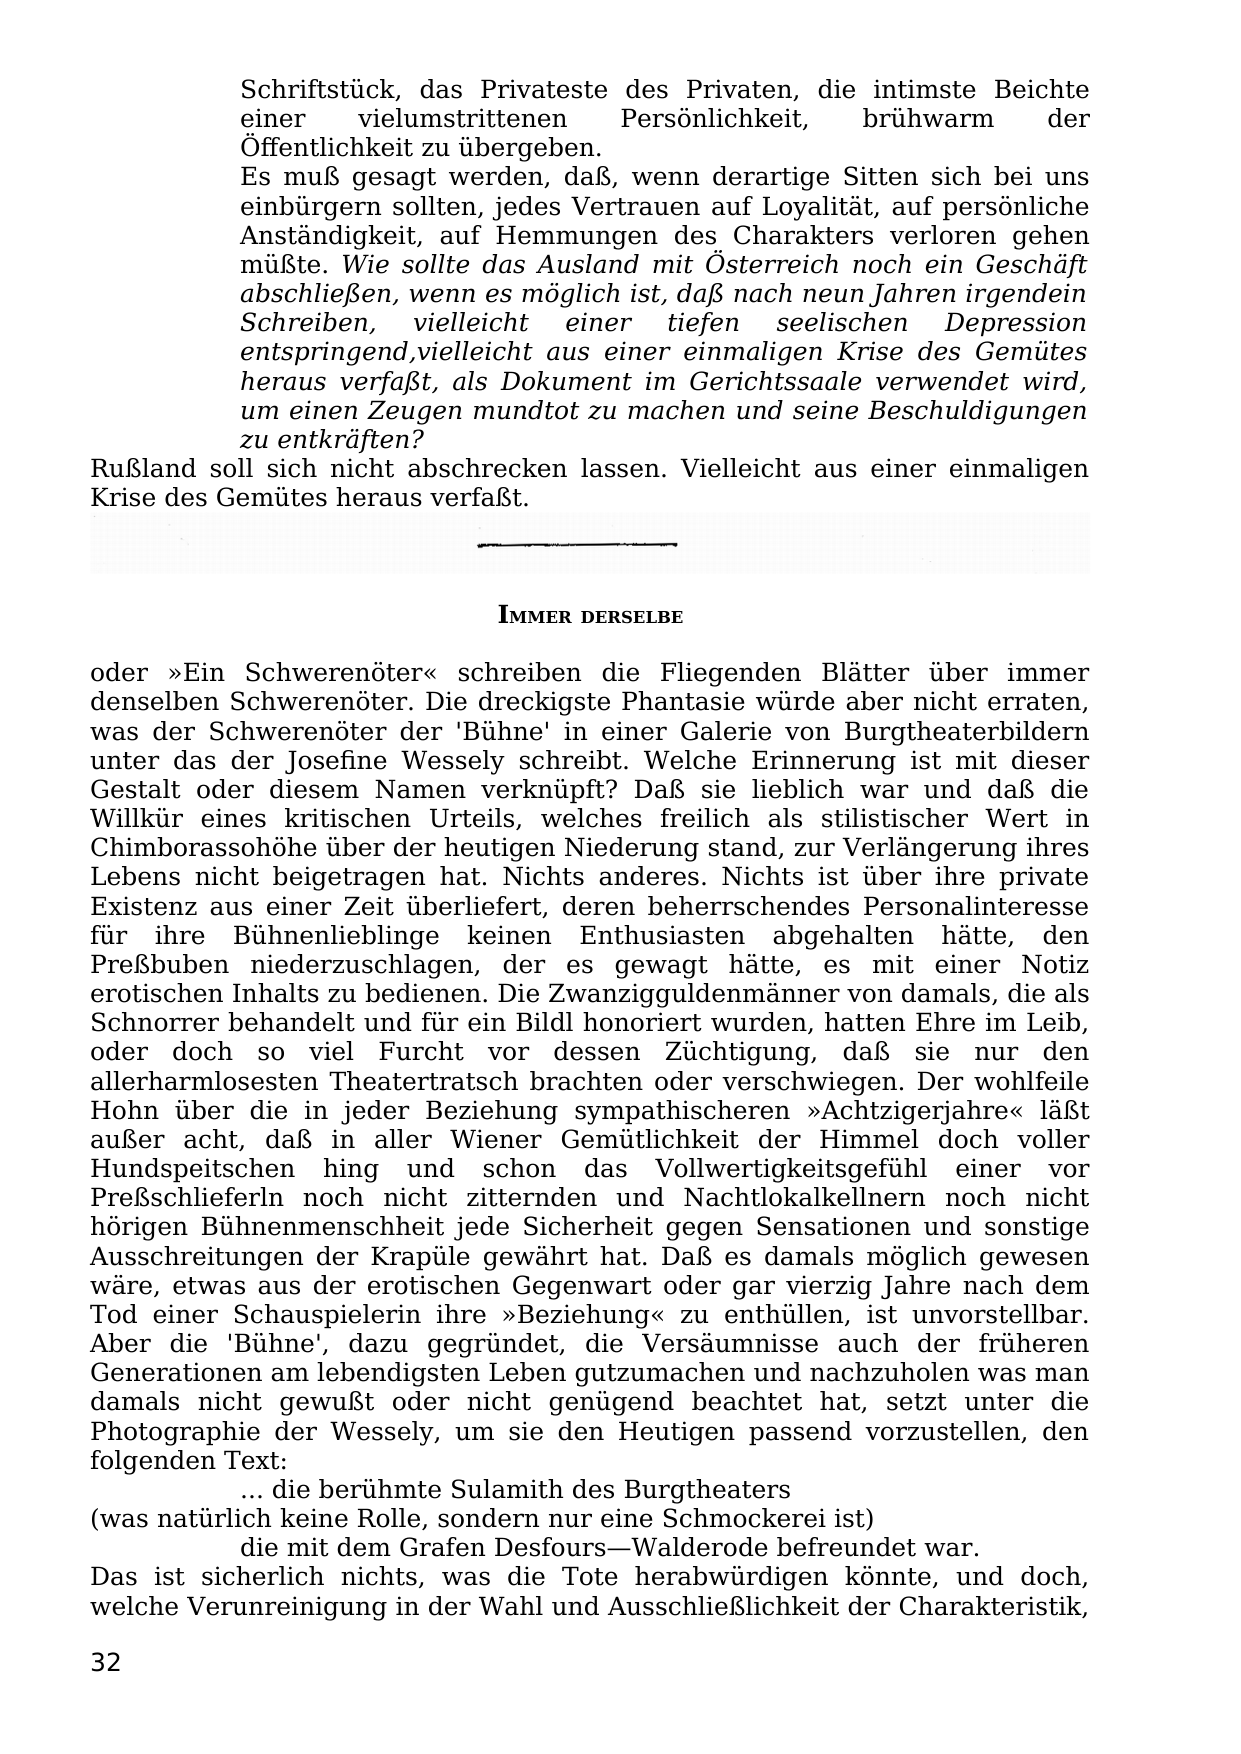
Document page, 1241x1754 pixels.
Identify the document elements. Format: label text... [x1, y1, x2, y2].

text Das ist sicherlich nichts, was die Tote herabwürdigen könnte, und doch, welche Verunreinigung in der Wahl und Ausschließlichkeit der Charakteristik, [90, 1562, 1091, 1621]
text (was natürlich keine Rolle, sondern nur eine Schmockerei ist) [90, 1504, 1091, 1533]
text oder »Ein Schwerenöter« schreiben die Fliegenden Blätter über immer denselben Schwerenöter. Die dreckigste Phantasie würde aber nicht erraten, was der Schwerenöter der 'Bühne' in einer Galerie von Burgtheaterbildern unter das der Josefine Wessely schreibt. Welche Erinnerung ist mit dieser Gestalt oder diesem Namen verknüpft? Daß sie lieblich war und daß die Willkür eines kritischen Urteils, welches freilich als stilistischer Wert in Chimborassohöhe über der heutigen Niederung stand, zur Verlängerung ihres Lebens nicht beigetragen hat. Nichts anderes. Nichts ist über ihre private Existenz aus einer Zeit überliefert, deren beherrschendes Personalinteresse für ihre Bühnenlieblinge keinen Enthusiasten abgehalten hätte, den Preßbuben niederzuschlagen, der es gewagt hätte, es mit einer Notiz erotischen Inhalts zu bedienen. Die Zwanzigguldenmänner von damals, die als Schnorrer behandelt und für ein Bildl honoriert wurden, hatten Ehre im Leib, oder doch so viel Furcht vor dessen Züchtigung, daß sie nur den allerharmlosesten Theatertratsch brachten oder verschwiegen. Der wohlfeile Hohn über die in jeder Beziehung sympathischeren »Achtzigerjahre« läßt außer acht, daß in aller Wiener Gemütlichkeit der Himmel doch voller Hundspeitschen hing und schon das Vollwertigkeitsgefühl einer vor Preßschlieferln noch nicht zitternden und Nachtlokalkellnern noch nicht hörigen Bühnenmenschheit jede Sicherheit gegen Sensationen und sonstige Ausschreitungen der Krapüle gewährt hat. Daß es damals möglich gewesen wäre, etwas aus der erotischen Gegenwart oder gar vierzig Jahre nach dem Tod einer Schauspielerin ihre »Beziehung« zu enthüllen, ist unvorstellbar. Aber die 'Bühne', dazu gegründet, die Versäumnisse auch der früheren Generationen am lebendigsten Leben gutzumachen und nachzuholen was man damals nicht gewußt oder nicht genügend beachtet hat, setzt unter die Photographie der Wessely, um sie den Heutigen passend vorzustellen, den folgenden Text: [90, 658, 1091, 1475]
text die mit dem Grafen Desfours—Walderode befreundet war. [240, 1533, 1091, 1562]
text Rußland soll sich nicht abschrecken lassen. Vielleicht aus einer einmaligen Krise des Gemütes heraus verfaßt. [90, 454, 1091, 512]
picture [90, 512, 1091, 574]
text ... die berühmte Sulamith des Burgtheaters [240, 1475, 1091, 1504]
text Es muß gesagt werden, daß, wenn derartige Sitten sich bei uns einbürgern sollten, jedes Vertrauen auf Loyalität, auf persönliche Anständigkeit, auf Hemmungen des Charakters verloren gehen müßte. Wie sollte das Ausland mit Österreich noch ein Geschäft abschließen, wenn es möglich ist, daß nach neun Jahren irgendein Schreiben, vielleicht einer tiefen seelischen Depression entspringend,vielleicht aus einer einmaligen Krise des Gemütes heraus verfaßt, als Dokument im Gerichtssaale verwendet wird, um einen Zeugen mundtot zu machen und seine Beschuldigungen zu entkräften? [240, 162, 1091, 454]
text Immer derselbe [90, 574, 1091, 629]
text Schriftstück, das Privateste des Privaten, die intimste Beichte einer vielumstrittenen Persönlichkeit, brühwarm der Öffentlichkeit zu übergeben. [240, 75, 1091, 162]
